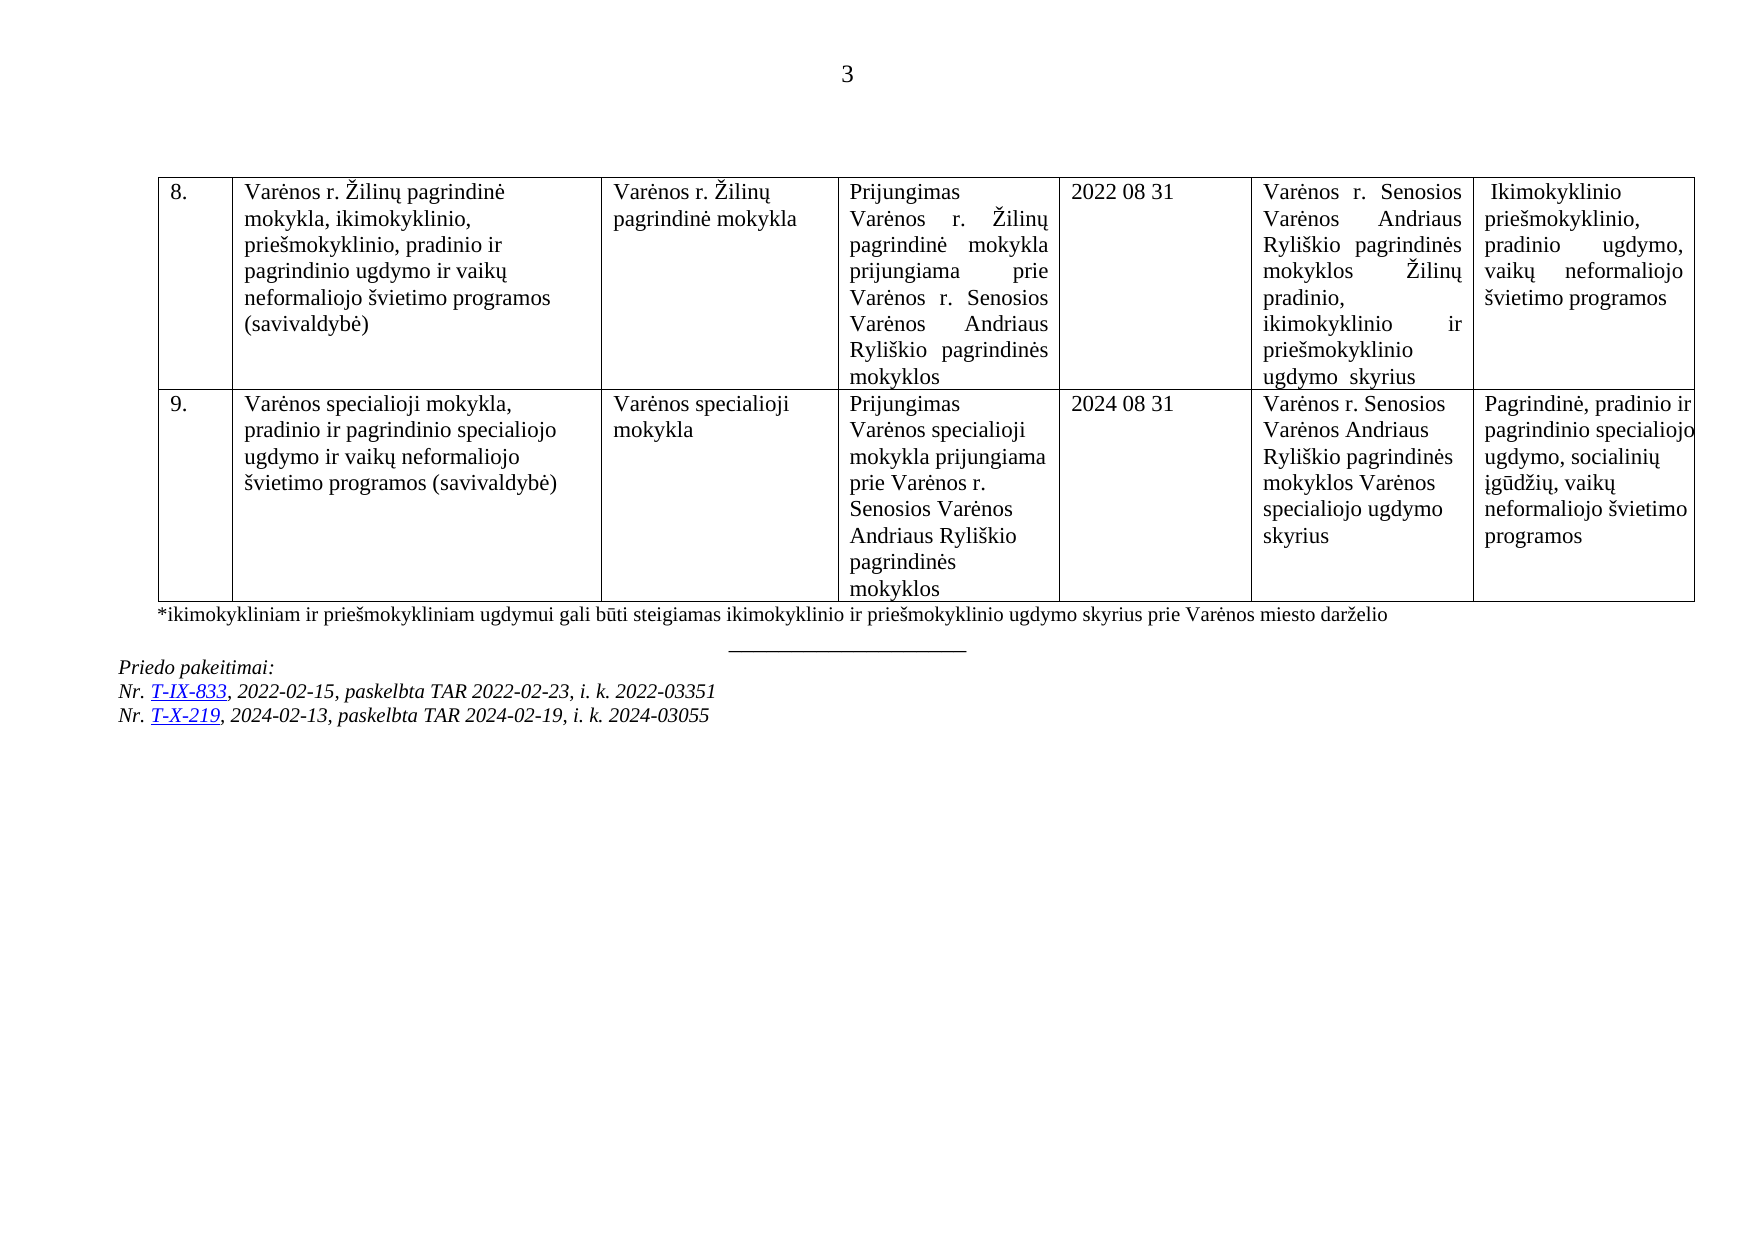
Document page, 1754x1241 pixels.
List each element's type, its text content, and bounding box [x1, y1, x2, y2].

table_cell 8. [159, 178, 232, 389]
table_cell 2022 08 31 [1060, 178, 1251, 389]
table_cell Prijungimas Varėnos r. Žilinų pagrindinė mokykla prijungiama prie Varėnos r. Senosios Varėnos Andriaus Ryliškio pagrindinės mokyklos [839, 178, 1059, 389]
table_cell 2024 08 31 [1060, 390, 1251, 601]
table_cell Ikimokyklinio priešmokyklinio, pradinio ugdymo, vaikų neformaliojo švietimo programos [1474, 178, 1694, 389]
table_cell Prijungimas Varėnos specialioji mokykla prijungiama prie Varėnos r. Senosios Varėnos Andriaus Ryliškio pagrindinės mokyklos [839, 390, 1059, 601]
text Nr. T-X-219, 2024-02-13, paskelbta TAR 2024-02-19, i. k. 2024-03055 [118, 703, 1577, 727]
table_cell Varėnos specialioji mokykla [602, 390, 838, 601]
text ___________________ [118, 626, 1577, 655]
text Priedo pakeitimai: [118, 655, 1577, 679]
table_cell Varėnos specialioji mokykla, pradinio ir pagrindinio specialiojo ugdymo ir vaikų neformaliojo švietimo programos (savivaldybė) [233, 390, 601, 601]
table_cell Varėnos r. Žilinų pagrindinė mokykla, ikimokyklinio, priešmokyklinio, pradinio ir pagrindinio ugdymo ir vaikų neformaliojo švietimo programos (savivaldybė) [233, 178, 601, 389]
table_cell Varėnos r. Senosios Varėnos Andriaus Ryliškio pagrindinės mokyklos Varėnos specialiojo ugdymo skyrius [1252, 390, 1473, 601]
table_cell 9. [159, 390, 232, 601]
table_cell Varėnos r. Žilinų pagrindinė mokykla [602, 178, 838, 389]
table_cell Varėnos r. Senosios Varėnos Andriaus Ryliškio pagrindinės mokyklos Žilinų pradinio, ikimokyklinio ir priešmokyklinio ugdymo skyrius [1252, 178, 1473, 389]
text Nr. T-IX-833, 2022-02-15, paskelbta TAR 2022-02-23, i. k. 2022-03351 [118, 679, 1577, 703]
text *ikimokykliniam ir priešmokykliniam ugdymui gali būti steigiamas ikimokyklinio ir priešmokyklinio ugdymo skyrius prie Varėnos miesto darželio [118, 602, 1577, 626]
table_cell Pagrindinė, pradinio ir pagrindinio specialiojo ugdymo, socialinių įgūdžių, vaikų neformaliojo švietimo programos [1474, 390, 1694, 601]
